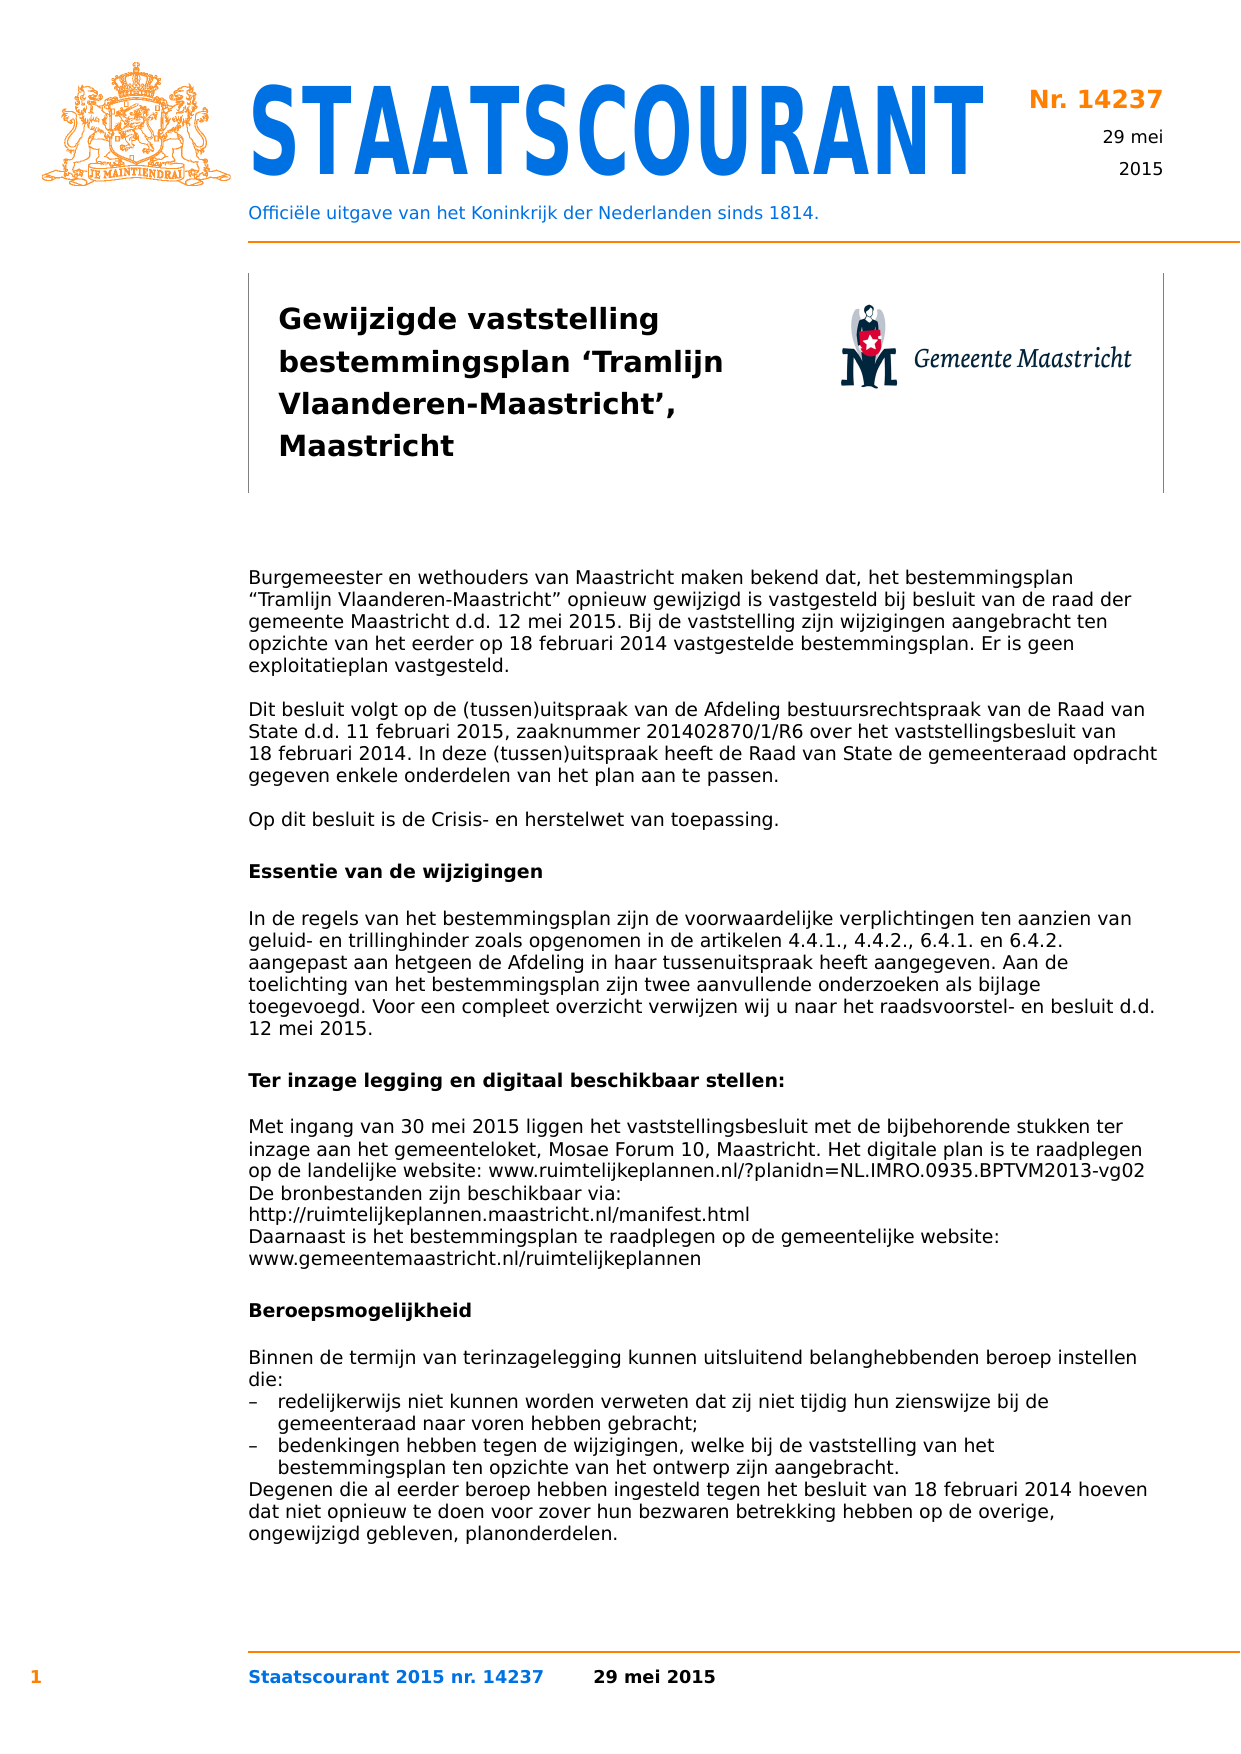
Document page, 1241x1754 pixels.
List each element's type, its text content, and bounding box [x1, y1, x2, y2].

table_cell Officiële uitgave van het Koninkrijk der Nederlanden sinds 1814. [248, 203, 1240, 241]
table_header STAATSCOURANT [248, 62, 998, 203]
text – bedenkingen hebben tegen de wijzigingen, welke bij de vaststelling van het bestemmingsplan ten opzichte van het ontwerp zijn aangebracht. [248, 1435, 1163, 1479]
text Degenen die al eerder beroep hebben ingesteld tegen het besluit van 18 februari 2014 hoeven dat niet opnieuw te doen voor zover hun bezwaren betrekking hebben op de overige, ongewijzigd gebleven, planonderdelen. [248, 1479, 1163, 1545]
subtitle Gewijzigde vaststelling bestemmingsplan ‘Tramlijn Vlaanderen-Maastricht’, Maastricht [249, 273, 1163, 493]
subtitle Ter inzage legging en digitaal beschikbaar stellen: [248, 1069, 1163, 1091]
table_header Nr. 14237 [998, 62, 1240, 121]
text – redelijkerwijs niet kunnen worden verweten dat zij niet tijdig hun zienswijze bij de gemeenteraad naar voren hebben gebracht; [248, 1391, 1163, 1435]
text www.gemeentemaastricht.nl/ruimtelijkeplannen [248, 1248, 1163, 1270]
text Burgemeester en wethouders van Maastricht maken bekend dat, het bestemmingsplan “Tramlijn Vlaanderen-Maastricht” opnieuw gewijzigd is vastgesteld bij besluit van de raad der gemeente Maastricht d.d. 12 mei 2015. Bij de vaststelling zijn wijzigingen aangebracht ten opzichte van het eerder op 18 februari 2014 vastgestelde bestemmingsplan. Er is geen exploitatieplan vastgesteld. [248, 567, 1163, 677]
text Met ingang van 30 mei 2015 liggen het vaststellingsbesluit met de bijbehorende stukken ter inzage aan het gemeenteloket, Mosae Forum 10, Maastricht. Het digitale plan is te raadplegen op de landelijke website: www.ruimtelijkeplannen.nl/?planidn=NL.IMRO.0935.BPTVM2013-vg02 [248, 1116, 1163, 1182]
text In de regels van het bestemmingsplan zijn de voorwaardelijke verplichtingen ten aanzien van geluid- en trillinghinder zoals opgenomen in de artikelen 4.4.1., 4.4.2., 6.4.1. en 6.4.2. aangepast aan hetgeen de Afdeling in haar tussenuitspraak heeft aangegeven. Aan de toelichting van het bestemmingsplan zijn twee aanvullende onderzoeken als bijlage toegevoegd. Voor een compleet overzicht verwijzen wij u naar het raadsvoorstel- en besluit d.d. 12 mei 2015. [248, 908, 1163, 1039]
text Daarnaast is het bestemmingsplan te raadplegen op de gemeentelijke website: [248, 1226, 1163, 1248]
table_header [25, 62, 248, 241]
subtitle Beroepsmogelijkheid [248, 1300, 1163, 1322]
text http://ruimtelijkeplannen.maastricht.nl/manifest.html [248, 1204, 1163, 1226]
table_cell 29 mei [998, 121, 1240, 153]
table_cell 2015 [998, 153, 1240, 203]
text Op dit besluit is de Crisis- en herstelwet van toepassing. [248, 809, 1163, 831]
picture [41, 62, 231, 186]
text De bronbestanden zijn beschikbaar via: [248, 1182, 1163, 1204]
subtitle Essentie van de wijzigingen [248, 861, 1163, 883]
text Dit besluit volgt op de (tussen)uitspraak van de Afdeling bestuursrechtspraak van de Raad van State d.d. 11 februari 2015, zaaknummer 201402870/1/R6 over het vaststellingsbesluit van 18 februari 2014. In deze (tussen)uitspraak heeft de Raad van State de gemeenteraad opdracht gegeven enkele onderdelen van het plan aan te passen. [248, 699, 1163, 787]
picture [838, 302, 1134, 391]
text Binnen de termijn van terinzagelegging kunnen uitsluitend belanghebbenden beroep instellen die: [248, 1347, 1163, 1391]
